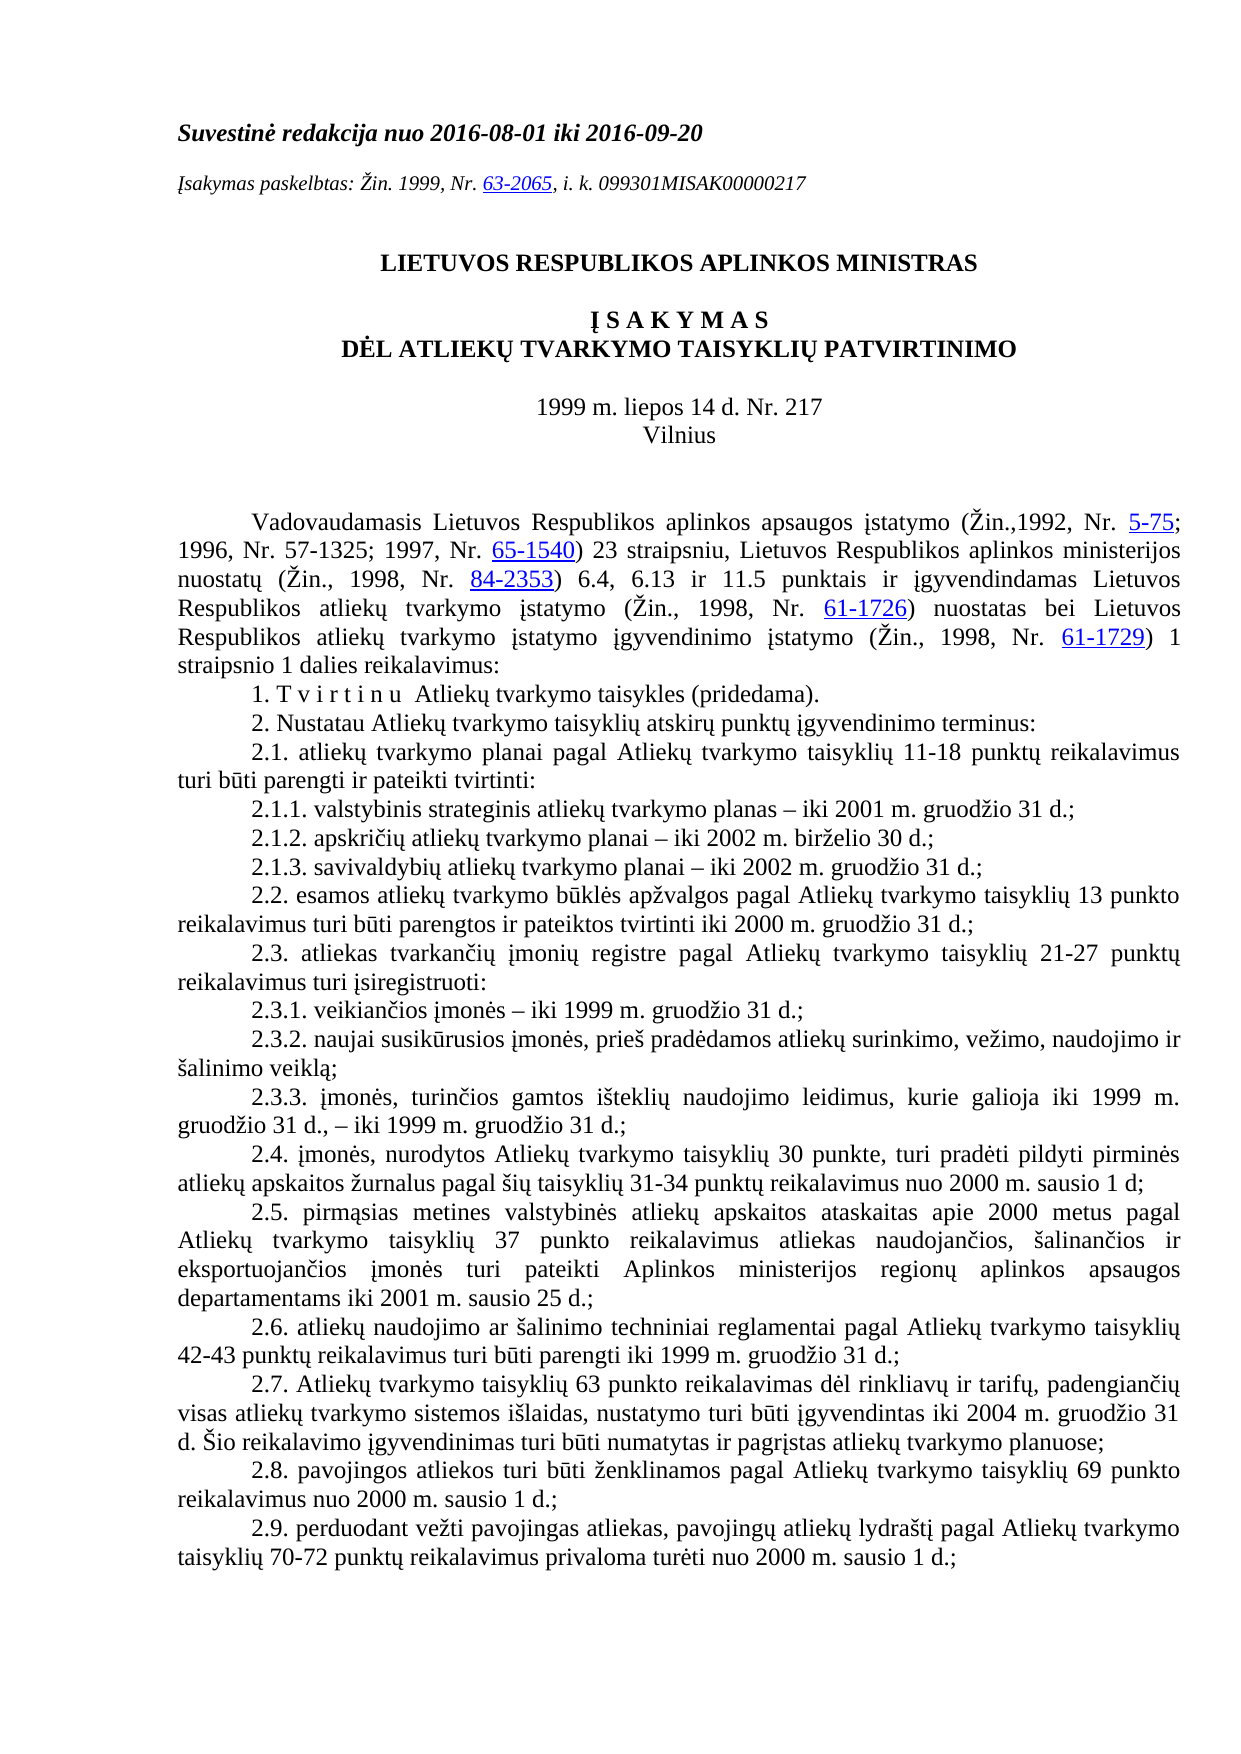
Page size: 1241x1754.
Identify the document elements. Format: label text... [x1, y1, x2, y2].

text 2.3. atliekas tvarkančių įmonių registre pagal Atliekų tvarkymo taisyklių 21-27 punktų reikalavimus turi įsiregistruoti: [177, 938, 1181, 995]
text 2.9. perduodant vežti pavojingas atliekas, pavojingų atliekų lydraštį pagal Atliekų tvarkymo taisyklių 70-72 punktų reikalavimus privaloma turėti nuo 2000 m. sausio 1 d.; [177, 1513, 1181, 1570]
text Suvestinė redakcija nuo 2016-08-01 iki 2016-09-20 [177, 118, 1181, 147]
text 2.1.3. savivaldybių atliekų tvarkymo planai – iki 2002 m. gruodžio 31 d.; [177, 852, 1181, 880]
text Į S A K Y M A S [177, 305, 1181, 334]
text 2.1.1. valstybinis strateginis atliekų tvarkymo planas – iki 2001 m. gruodžio 31 d.; [177, 794, 1181, 823]
text 2.1. atliekų tvarkymo planai pagal Atliekų tvarkymo taisyklių 11-18 punktų reikalavimus turi būti parengti ir pateikti tvirtinti: [177, 737, 1181, 794]
text 2. Nustatau Atliekų tvarkymo taisyklių atskirų punktų įgyvendinimo terminus: [177, 708, 1181, 737]
text 2.3.1. veikiančios įmonės – iki 1999 m. gruodžio 31 d.; [177, 995, 1181, 1024]
text 2.3.3. įmonės, turinčios gamtos išteklių naudojimo leidimus, kurie galioja iki 1999 m. gruodžio 31 d., – iki 1999 m. gruodžio 31 d.; [177, 1082, 1181, 1139]
text 2.7. Atliekų tvarkymo taisyklių 63 punkto reikalavimas dėl rinkliavų ir tarifų, padengiančių visas atliekų tvarkymo sistemos išlaidas, nustatymo turi būti įgyvendintas iki 2004 m. gruodžio 31 d. Šio reikalavimo įgyvendinimas turi būti numatytas ir pagrįstas atliekų tvarkymo planuose; [177, 1369, 1181, 1455]
text 2.1.2. apskričių atliekų tvarkymo planai – iki 2002 m. birželio 30 d.; [177, 823, 1181, 852]
text Vilnius [177, 420, 1181, 449]
text 2.4. įmonės, nurodytos Atliekų tvarkymo taisyklių 30 punkte, turi pradėti pildyti pirminės atliekų apskaitos žurnalus pagal šių taisyklių 31-34 punktų reikalavimus nuo 2000 m. sausio 1 d; [177, 1139, 1181, 1197]
text 1. Tvirtinu Atliekų tvarkymo taisykles (pridedama). [177, 679, 1181, 708]
text Įsakymas paskelbtas: Žin. 1999, Nr. 63-2065, i. k. 099301MISAK00000217 [177, 171, 1181, 195]
text 2.5. pirmąsias metines valstybinės atliekų apskaitos ataskaitas apie 2000 metus pagal Atliekų tvarkymo taisyklių 37 punkto reikalavimus atliekas naudojančios, šalinančios ir eksportuojančios įmonės turi pateikti Aplinkos ministerijos regionų aplinkos apsaugos departamentams iki 2001 m. sausio 25 d.; [177, 1197, 1181, 1312]
text 2.3.2. naujai susikūrusios įmonės, prieš pradėdamos atliekų surinkimo, vežimo, naudojimo ir šalinimo veiklą; [177, 1024, 1181, 1082]
text 2.6. atliekų naudojimo ar šalinimo techniniai reglamentai pagal Atliekų tvarkymo taisyklių 42-43 punktų reikalavimus turi būti parengti iki 1999 m. gruodžio 31 d.; [177, 1312, 1181, 1369]
text 2.8. pavojingos atliekos turi būti ženklinamos pagal Atliekų tvarkymo taisyklių 69 punkto reikalavimus nuo 2000 m. sausio 1 d.; [177, 1455, 1181, 1513]
text 1999 m. liepos 14 d. Nr. 217 [177, 392, 1181, 420]
text LIETUVOS RESPUBLIKOS APLINKOS MINISTRAS [177, 248, 1181, 277]
text DĖL ATLIEKŲ TVARKYMO TAISYKLIŲ PATVIRTINIMO [177, 334, 1181, 363]
text Vadovaudamasis Lietuvos Respublikos aplinkos apsaugos įstatymo (Žin.,1992, Nr. 5-75; 1996, Nr. 57-1325; 1997, Nr. 65-1540) 23 straipsniu, Lietuvos Respublikos aplinkos ministerijos nuostatų (Žin., 1998, Nr. 84-2353) 6.4, 6.13 ir 11.5 punktais ir įgyvendindamas Lietuvos Respublikos atliekų tvarkymo įstatymo (Žin., 1998, Nr. 61-1726) nuostatas bei Lietuvos Respublikos atliekų tvarkymo įstatymo įgyvendinimo įstatymo (Žin., 1998, Nr. 61-1729) 1 straipsnio 1 dalies reikalavimus: [177, 507, 1181, 679]
text 2.2. esamos atliekų tvarkymo būklės apžvalgos pagal Atliekų tvarkymo taisyklių 13 punkto reikalavimus turi būti parengtos ir pateiktos tvirtinti iki 2000 m. gruodžio 31 d.; [177, 880, 1181, 938]
